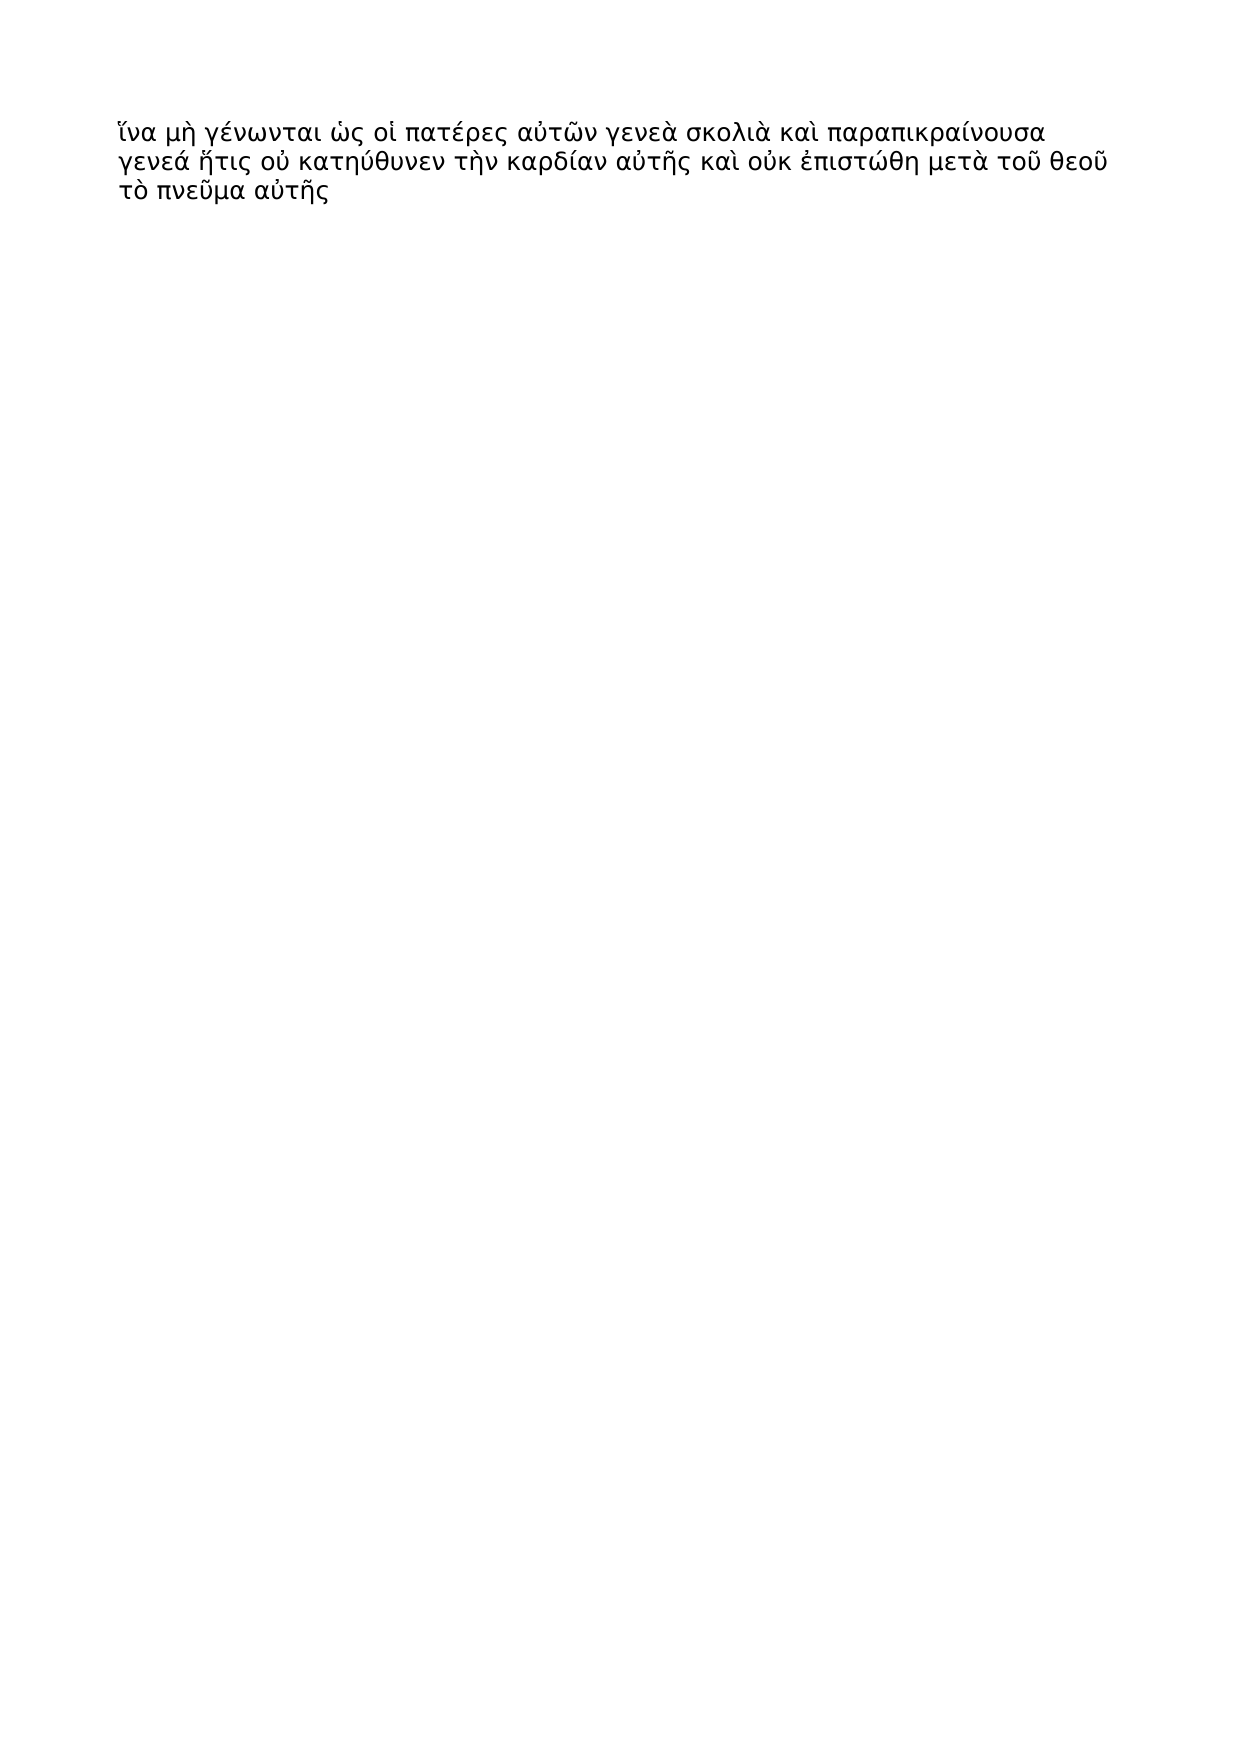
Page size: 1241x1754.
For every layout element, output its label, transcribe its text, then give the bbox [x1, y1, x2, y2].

text ἵνα μὴ γένωνται ὡς οἱ πατέρες αὐτῶν γενεὰ σκολιὰ καὶ παραπικραίνουσα γενεά ἥτις οὐ κατηύθυνεν τὴν καρδίαν αὐτῆς καὶ οὐκ ἐπιστώθη μετὰ τοῦ θεοῦ τὸ πνεῦμα αὐτῆς [118, 118, 1122, 206]
